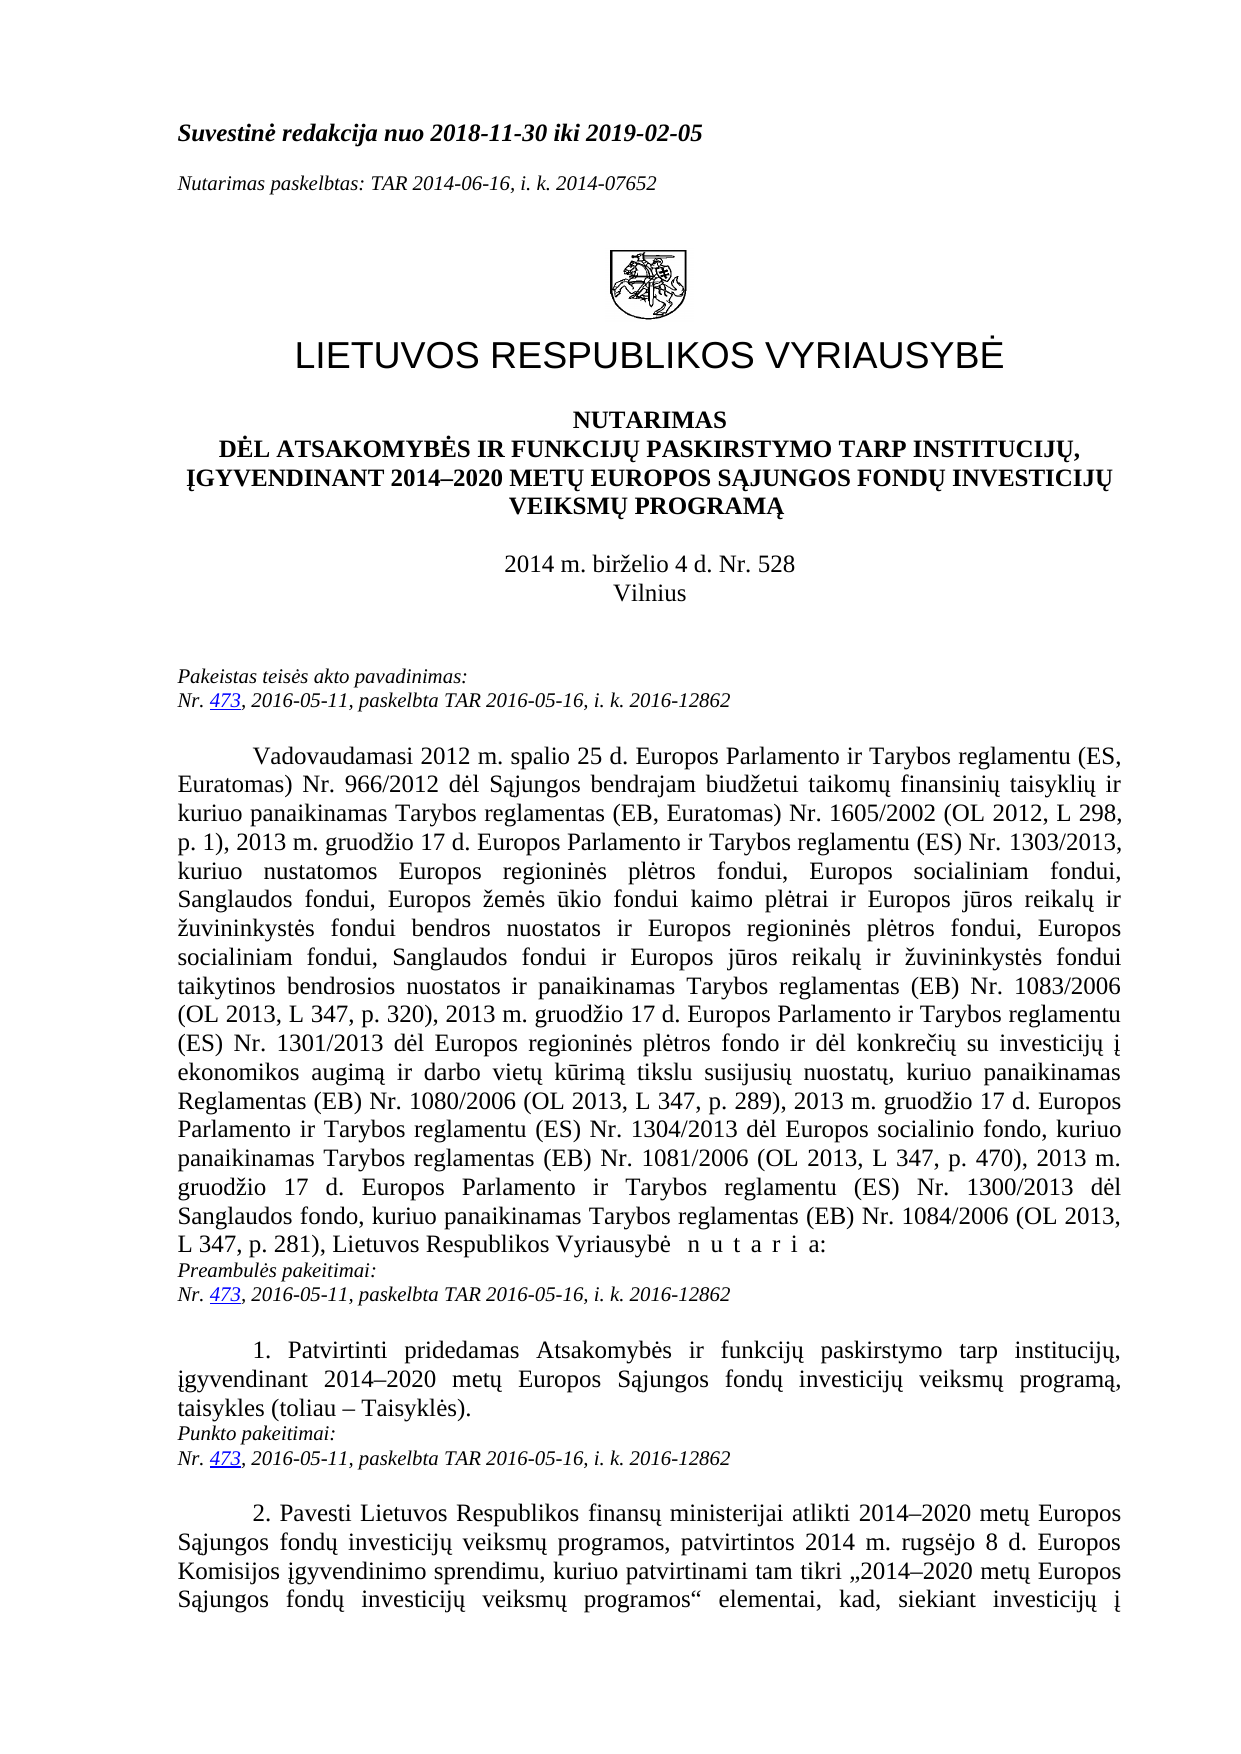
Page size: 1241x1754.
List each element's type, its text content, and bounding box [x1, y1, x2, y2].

text Pakeistas teisės akto pavadinimas: [177, 664, 1122, 688]
text Preambulės pakeitimai: [177, 1258, 1122, 1282]
text Punkto pakeitimai: [177, 1421, 1122, 1445]
text 2014 m. birželio 4 d. Nr. 528 Vilnius [177, 549, 1122, 606]
text Nr. 473, 2016-05-11, paskelbta TAR 2016-05-16, i. k. 2016-12862 [177, 688, 1122, 712]
text DĖL ATSAKOMYBĖS IR FUNKCIJŲ PASKIRSTYMO TARP INSTITUCIJŲ, ĮGYVENDINANT 2014–2020 METŲ EUROPOS SĄJUNGOS FONDŲ INVESTICIJŲ VEIKSMŲ PROGRAMĄ [177, 434, 1122, 520]
text Nr. 473, 2016-05-11, paskelbta TAR 2016-05-16, i. k. 2016-12862 [177, 1445, 1122, 1469]
text nutarimas [177, 405, 1122, 434]
text Suvestinė redakcija nuo 2018-11-30 iki 2019-02-05 [177, 118, 1122, 147]
text 1. Patvirtinti pridedamas Atsakomybės ir funkcijų paskirstymo tarp institucijų, įgyvendinant 2014–2020 metų Europos Sąjungos fondų investicijų veiksmų programą, taisykles (toliau – Taisyklės). [177, 1335, 1122, 1421]
text Nutarimas paskelbtas: TAR 2014-06-16, i. k. 2014-07652 [177, 171, 1122, 195]
text Nr. 473, 2016-05-11, paskelbta TAR 2016-05-16, i. k. 2016-12862 [177, 1282, 1122, 1306]
text 2. Pavesti Lietuvos Respublikos finansų ministerijai atlikti 2014–2020 metų Europos Sąjungos fondų investicijų veiksmų programos, patvirtintos 2014 m. rugsėjo 8 d. Europos Komisijos įgyvendinimo sprendimu, kuriuo patvirtinami tam tikri „2014–2020 metų Europos Sąjungos fondų investicijų veiksmų programos“ elementai, kad, siekiant investicijų į [177, 1498, 1122, 1613]
text Vadovaudamasi 2012 m. spalio 25 d. Europos Parlamento ir Tarybos reglamentu (ES, Euratomas) Nr. 966/2012 dėl Sąjungos bendrajam biudžetui taikomų finansinių taisyklių ir kuriuo panaikinamas Tarybos reglamentas (EB, Euratomas) Nr. 1605/2002 (OL 2012, L 298, p. 1), 2013 m. gruodžio 17 d. Europos Parlamento ir Tarybos reglamentu (ES) Nr. 1303/2013, kuriuo nustatomos Europos regioninės plėtros fondui, Europos socialiniam fondui, Sanglaudos fondui, Europos žemės ūkio fondui kaimo plėtrai ir Europos jūros reikalų ir žuvininkystės fondui bendros nuostatos ir Europos regioninės plėtros fondui, Europos socialiniam fondui, Sanglaudos fondui ir Europos jūros reikalų ir žuvininkystės fondui taikytinos bendrosios nuostatos ir panaikinamas Tarybos reglamentas (EB) Nr. 1083/2006 (OL 2013, L 347, p. 320), 2013 m. gruodžio 17 d. Europos Parlamento ir Tarybos reglamentu (ES) Nr. 1301/2013 dėl Europos regioninės plėtros fondo ir dėl konkrečių su investicijų į ekonomikos augimą ir darbo vietų kūrimą tikslu susijusių nuostatų, kuriuo panaikinamas Reglamentas (EB) Nr. 1080/2006 (OL 2013, L 347, p. 289), 2013 m. gruodžio 17 d. Europos Parlamento ir Tarybos reglamentu (ES) Nr. 1304/2013 dėl Europos socialinio fondo, kuriuo panaikinamas Tarybos reglamentas (EB) Nr. 1081/2006 (OL 2013, L 347, p. 470), 2013 m. gruodžio 17 d. Europos Parlamento ir Tarybos reglamentu (ES) Nr. 1300/2013 dėl Sanglaudos fondo, kuriuo panaikinamas Tarybos reglamentas (EB) Nr. 1084/2006 (OL 2013, L 347, p. 281), Lietuvos Respublikos Vyriausybė nutaria: [177, 741, 1122, 1258]
text Lietuvos Respublikos Vyriausybė [177, 333, 1122, 376]
